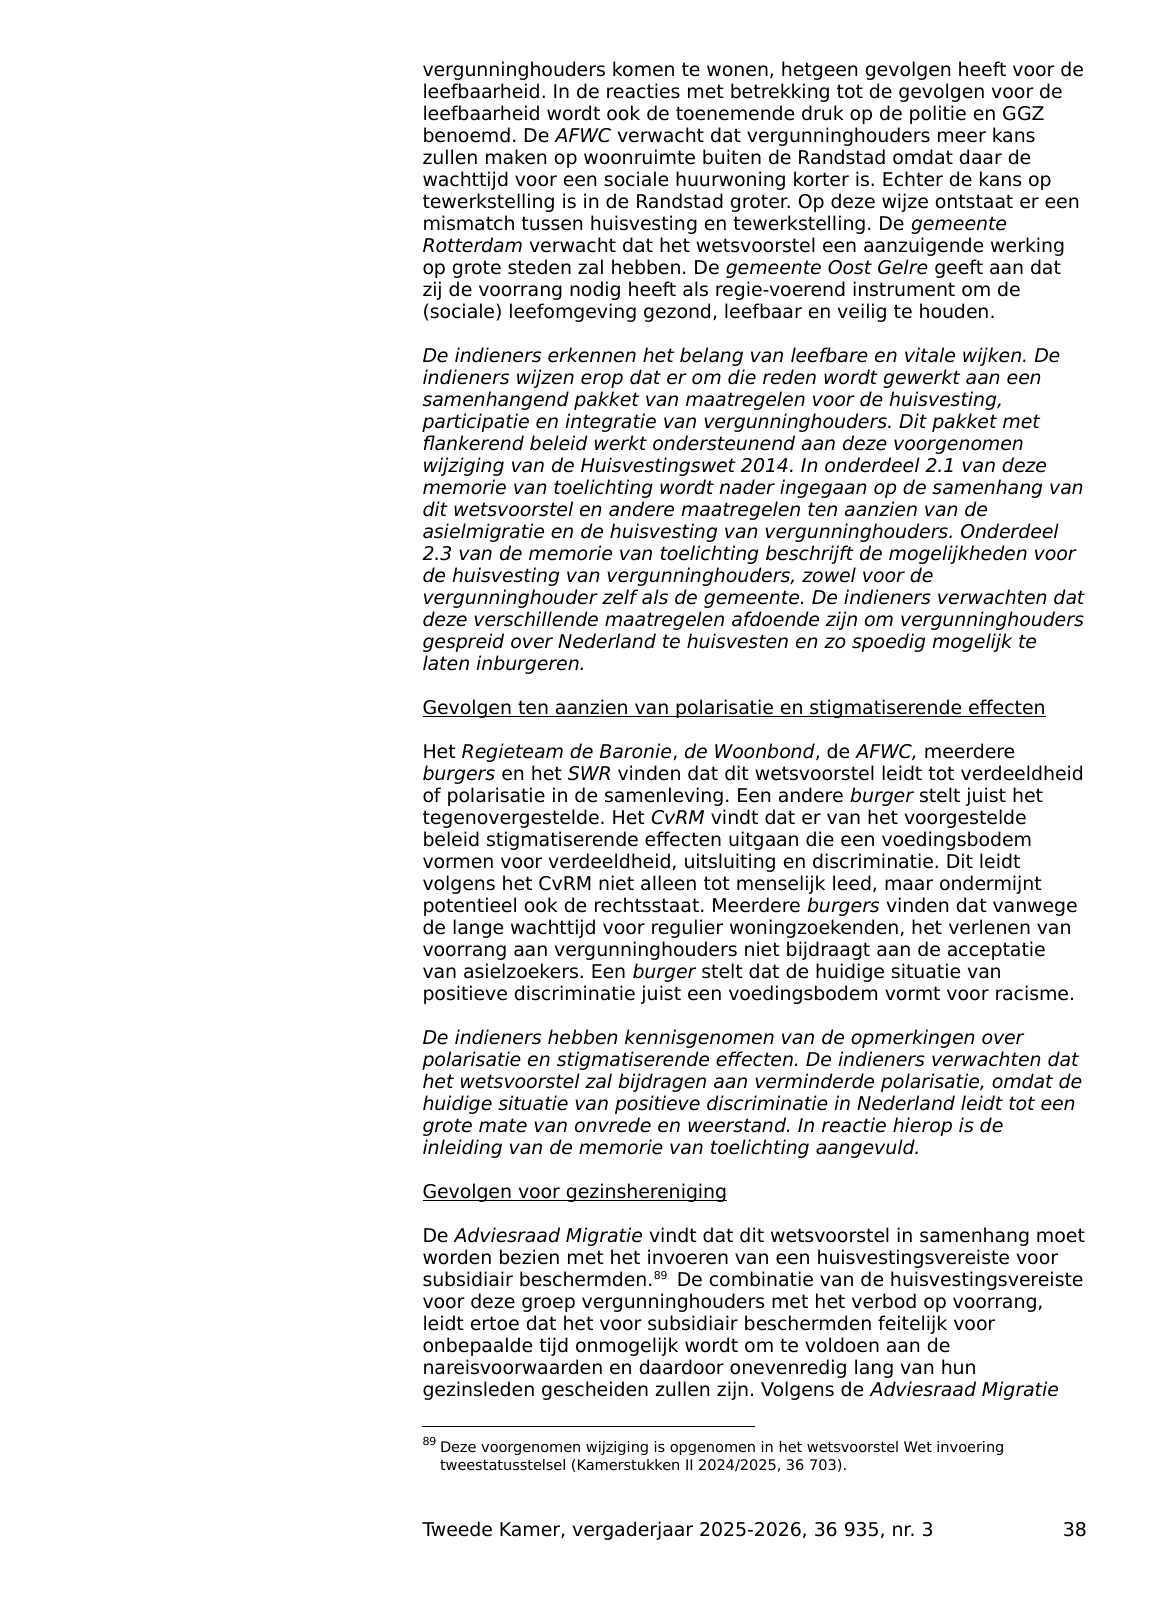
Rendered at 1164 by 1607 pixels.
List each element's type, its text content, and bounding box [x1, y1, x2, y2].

text vergunninghouders komen te wonen, hetgeen gevolgen heeft voor de leefbaarheid. In de reacties met betrekking tot de gevolgen voor de leefbaarheid wordt ook de toenemende druk op de politie en GGZ benoemd. De AFWC verwacht dat vergunninghouders meer kans zullen maken op woonruimte buiten de Randstad omdat daar de wachttijd voor een sociale huurwoning korter is. Echter de kans op tewerkstelling is in de Randstad groter. Op deze wijze ontstaat er een mismatch tussen huisvesting en tewerkstelling. De gemeente Rotterdam verwacht dat het wetsvoorstel een aanzuigende werking op grote steden zal hebben. De gemeente Oost Gelre geeft aan dat zij de voorrang nodig heeft als regie-voerend instrument om de (sociale) leefomgeving gezond, leefbaar en veilig te houden. [422, 59, 1087, 323]
subtitle Gevolgen ten aanzien van polarisatie en stigmatiserende effecten [422, 697, 1087, 719]
text Deze voorgenomen wijziging is opgenomen in het wetsvoorstel Wet invoering tweestatusstelsel (Kamerstukken II 2024/2025, 36 703). [422, 1435, 1087, 1474]
subtitle Gevolgen voor gezinshereniging [422, 1181, 1087, 1203]
text De indieners hebben kennisgenomen van de opmerkingen over polarisatie en stigmatiserende effecten. De indieners verwachten dat het wetsvoorstel zal bijdragen aan verminderde polarisatie, omdat de huidige situatie van positieve discriminatie in Nederland leidt tot een grote mate van onvrede en weerstand. In reactie hierop is de inleiding van de memorie van toelichting aangevuld. [422, 1027, 1087, 1159]
text Het Regieteam de Baronie, de Woonbond, de AFWC, meerdere burgers en het SWR vinden dat dit wetsvoorstel leidt tot verdeeldheid of polarisatie in de samenleving. Een andere burger stelt juist het tegenovergestelde. Het CvRM vindt dat er van het voorgestelde beleid stigmatiserende effecten uitgaan die een voedingsbodem vormen voor verdeeldheid, uitsluiting en discriminatie. Dit leidt volgens het CvRM niet alleen tot menselijk leed, maar ondermijnt potentieel ook de rechtsstaat. Meerdere burgers vinden dat vanwege de lange wachttijd voor regulier woningzoekenden, het verlenen van voorrang aan vergunninghouders niet bijdraagt aan de acceptatie van asielzoekers. Een burger stelt dat de huidige situatie van positieve discriminatie juist een voedingsbodem vormt voor racisme. [422, 741, 1087, 1005]
text De indieners erkennen het belang van leefbare en vitale wijken. De indieners wijzen erop dat er om die reden wordt gewerkt aan een samenhangend pakket van maatregelen voor de huisvesting, participatie en integratie van vergunninghouders. Dit pakket met flankerend beleid werkt ondersteunend aan deze voorgenomen wijziging van de Huisvestingswet 2014. In onderdeel 2.1 van deze memorie van toelichting wordt nader ingegaan op de samenhang van dit wetsvoorstel en andere maatregelen ten aanzien van de asielmigratie en de huisvesting van vergunninghouders. Onderdeel 2.3 van de memorie van toelichting beschrijft de mogelijkheden voor de huisvesting van vergunninghouders, zowel voor de vergunninghouder zelf als de gemeente. De indieners verwachten dat deze verschillende maatregelen afdoende zijn om vergunninghouders gespreid over Nederland te huisvesten en zo spoedig mogelijk te laten inburgeren. [422, 345, 1087, 675]
text De Adviesraad Migratie vindt dat dit wetsvoorstel in samenhang moet worden bezien met het invoeren van een huisvestingsvereiste voor subsidiair beschermden. De combinatie van de huisvestingsvereiste voor deze groep vergunninghouders met het verbod op voorrang, leidt ertoe dat het voor subsidiair beschermden feitelijk voor onbepaalde tijd onmogelijk wordt om te voldoen aan de nareisvoorwaarden en daardoor onevenredig lang van hun gezinsleden gescheiden zullen zijn. Volgens de Adviesraad Migratie [422, 1225, 1087, 1401]
